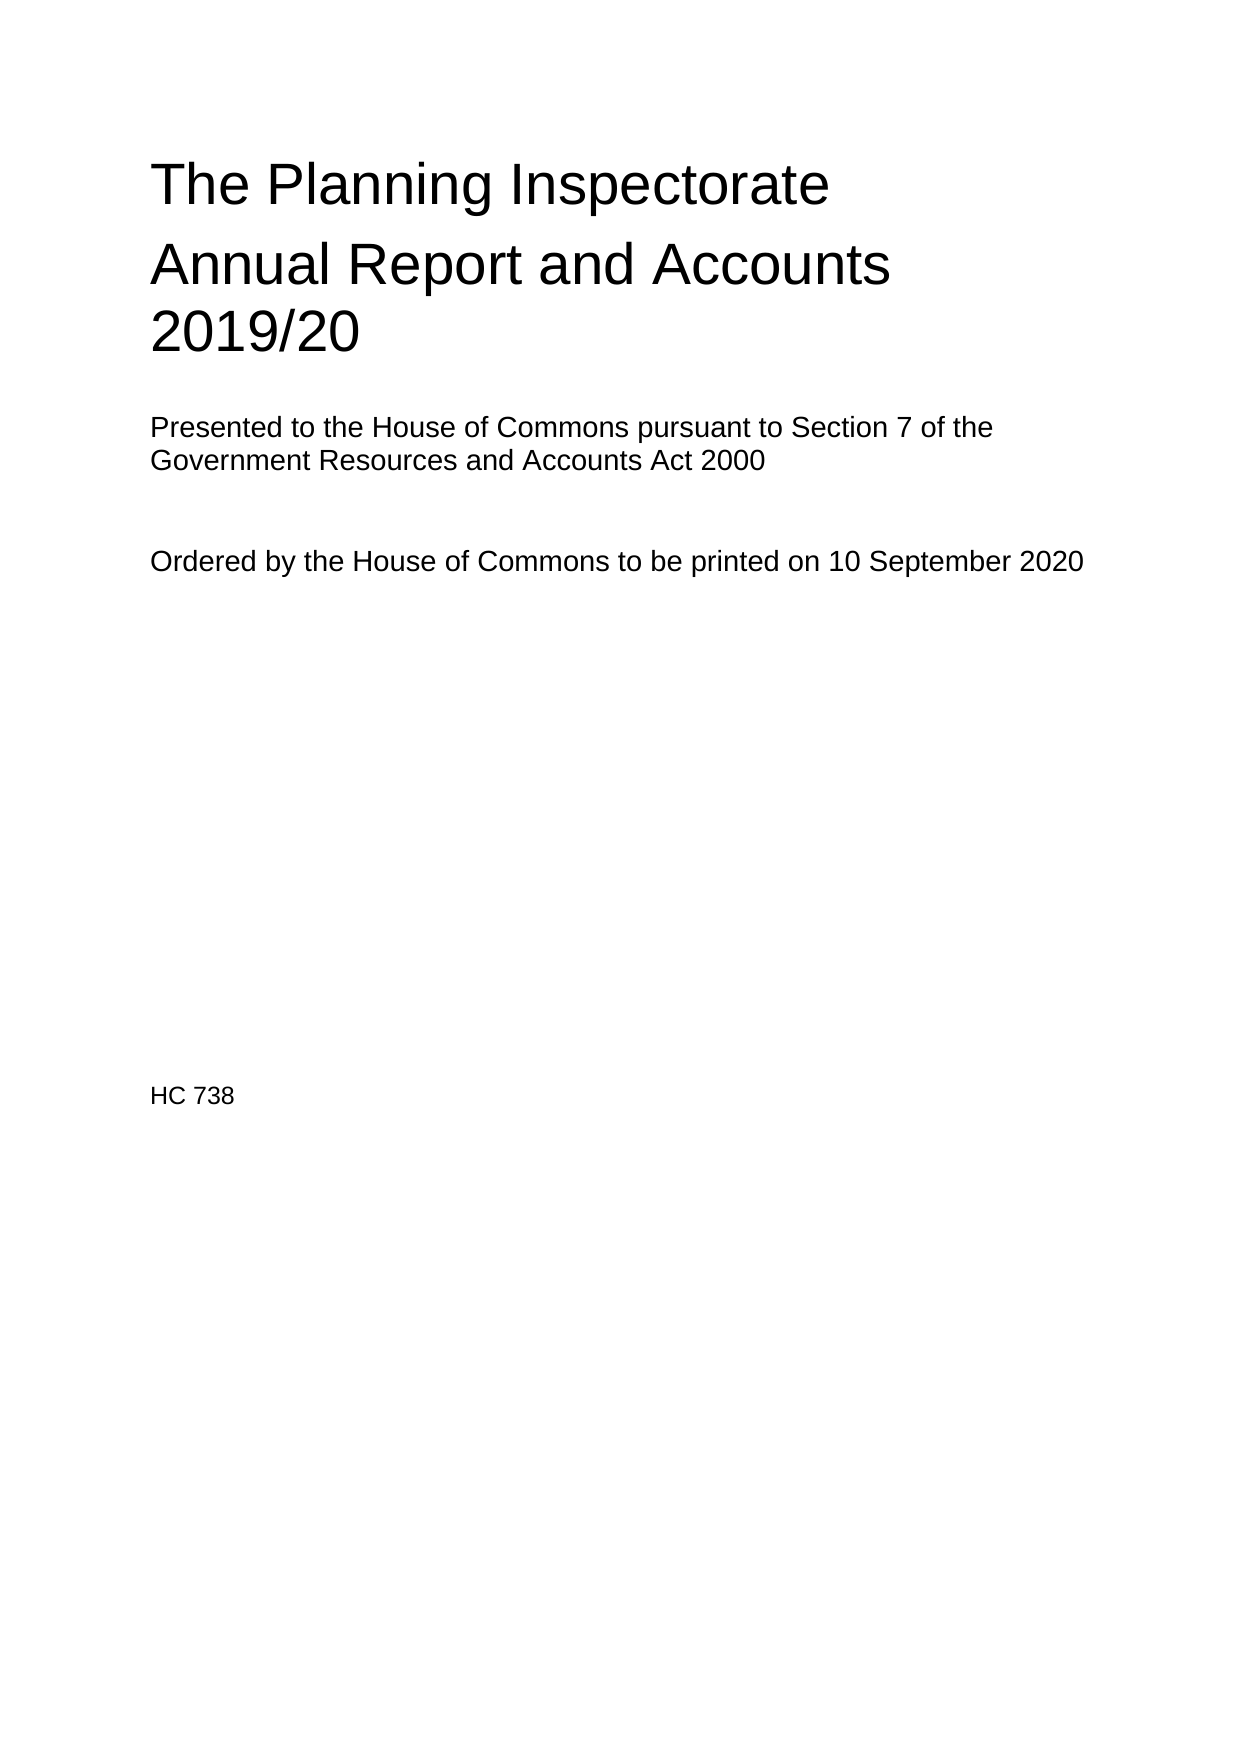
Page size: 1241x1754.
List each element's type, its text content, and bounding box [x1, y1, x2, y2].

text Annual Report and Accounts 2019/20 [150, 229, 1090, 364]
text Presented to the House of Commons pursuant to Section 7 of the Government Resources and Accounts Act 2000 [150, 410, 1090, 477]
text The Planning Inspectorate [150, 150, 1090, 217]
text Ordered by the House of Commons to be printed on 10 September 2020 [150, 544, 1090, 577]
text HC 738 [150, 1081, 1090, 1109]
